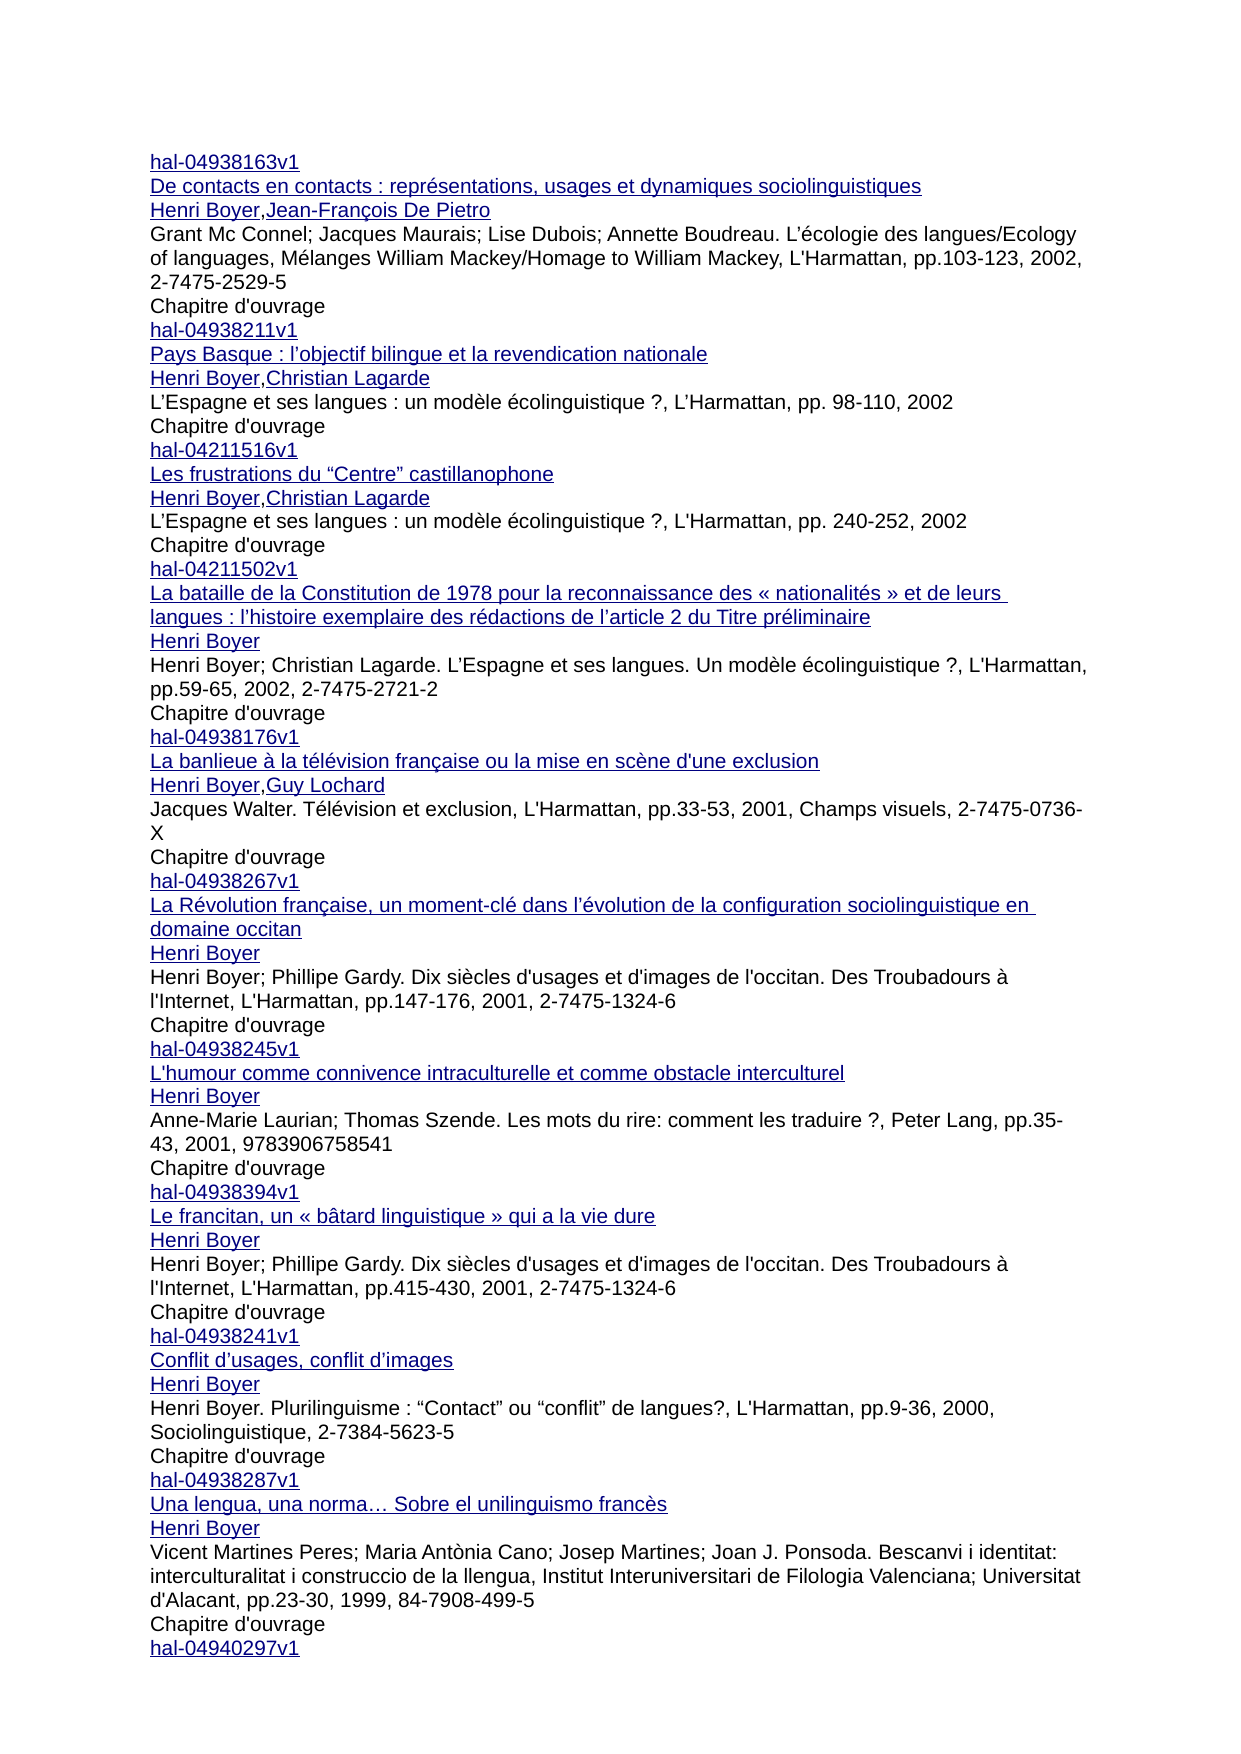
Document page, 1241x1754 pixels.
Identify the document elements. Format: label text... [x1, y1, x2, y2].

table_cell La bataille de la Constitution de 1978 pour la reconnaissance des « nationalités » et de leurs langues : l’histoire exemplaire des rédactions de l’article 2 du Titre préliminaire Henri Boyer Henri Boyer; Christian Lagarde. L’Espagne et ses langues. Un modèle écolinguistique ?, L'Harmattan, pp.59-65, 2002, 2-7475-2721-2 Chapitre d'ouvrage hal-04938176v1 [150, 581, 1090, 749]
table_cell La Révolution française, un moment-clé dans l’évolution de la configuration sociolinguistique en domaine occitan Henri Boyer Henri Boyer; Phillipe Gardy. Dix siècles d'usages et d'images de l'occitan. Des Troubadours à l'Internet, L'Harmattan, pp.147-176, 2001, 2-7475-1324-6 Chapitre d'ouvrage hal-04938245v1 [150, 893, 1090, 1060]
table_cell Pays Basque : l’objectif bilingue et la revendication nationale Henri Boyer,Christian Lagarde L’Espagne et ses langues : un modèle écolinguistique ?, L’Harmattan, pp. 98-110, 2002 Chapitre d'ouvrage hal-04211516v1 [150, 342, 1090, 461]
table_cell Una lengua, una norma… Sobre el unilinguismo francès Henri Boyer Vicent Martines Peres; Maria Antònia Cano; Josep Martines; Joan J. Ponsoda. Bescanvi i identitat: interculturalitat i construccio de la llengua, Institut Interuniversitari de Filologia Valenciana; Universitat d'Alacant, pp.23-30, 1999, 84-7908-499-5 Chapitre d'ouvrage hal-04940297v1 [150, 1492, 1090, 1659]
table_cell L'humour comme connivence intraculturelle et comme obstacle interculturel Henri Boyer Anne-Marie Laurian; Thomas Szende. Les mots du rire: comment les traduire ?, Peter Lang, pp.35-43, 2001, 9783906758541 Chapitre d'ouvrage hal-04938394v1 [150, 1060, 1090, 1204]
table_cell La banlieue à la télévision française ou la mise en scène d'une exclusion Henri Boyer,Guy Lochard Jacques Walter. Télévision et exclusion, L'Harmattan, pp.33-53, 2001, Champs visuels, 2-7475-0736-X Chapitre d'ouvrage hal-04938267v1 [150, 749, 1090, 893]
table_cell hal-04938163v1 [150, 150, 1090, 174]
table_cell Conflit d’usages, conflit d’images Henri Boyer Henri Boyer. Plurilinguisme : “Contact” ou “conflit” de langues?, L'Harmattan, pp.9-36, 2000, Sociolinguistique, 2-7384-5623-5 Chapitre d'ouvrage hal-04938287v1 [150, 1348, 1090, 1492]
table_cell De contacts en contacts : représentations, usages et dynamiques sociolinguistiques Henri Boyer,Jean-François De Pietro Grant Mc Connel; Jacques Maurais; Lise Dubois; Annette Boudreau. L’écologie des langues/Ecology of languages, Mélanges William Mackey/Homage to William Mackey, L'Harmattan, pp.103-123, 2002, 2-7475-2529-5 Chapitre d'ouvrage hal-04938211v1 [150, 174, 1090, 342]
table_cell Le francitan, un « bâtard linguistique » qui a la vie dure Henri Boyer Henri Boyer; Phillipe Gardy. Dix siècles d'usages et d'images de l'occitan. Des Troubadours à l'Internet, L'Harmattan, pp.415-430, 2001, 2-7475-1324-6 Chapitre d'ouvrage hal-04938241v1 [150, 1204, 1090, 1348]
table_cell Les frustrations du “Centre” castillanophone Henri Boyer,Christian Lagarde L’Espagne et ses langues : un modèle écolinguistique ?, L'Harmattan, pp. 240-252, 2002 Chapitre d'ouvrage hal-04211502v1 [150, 461, 1090, 581]
